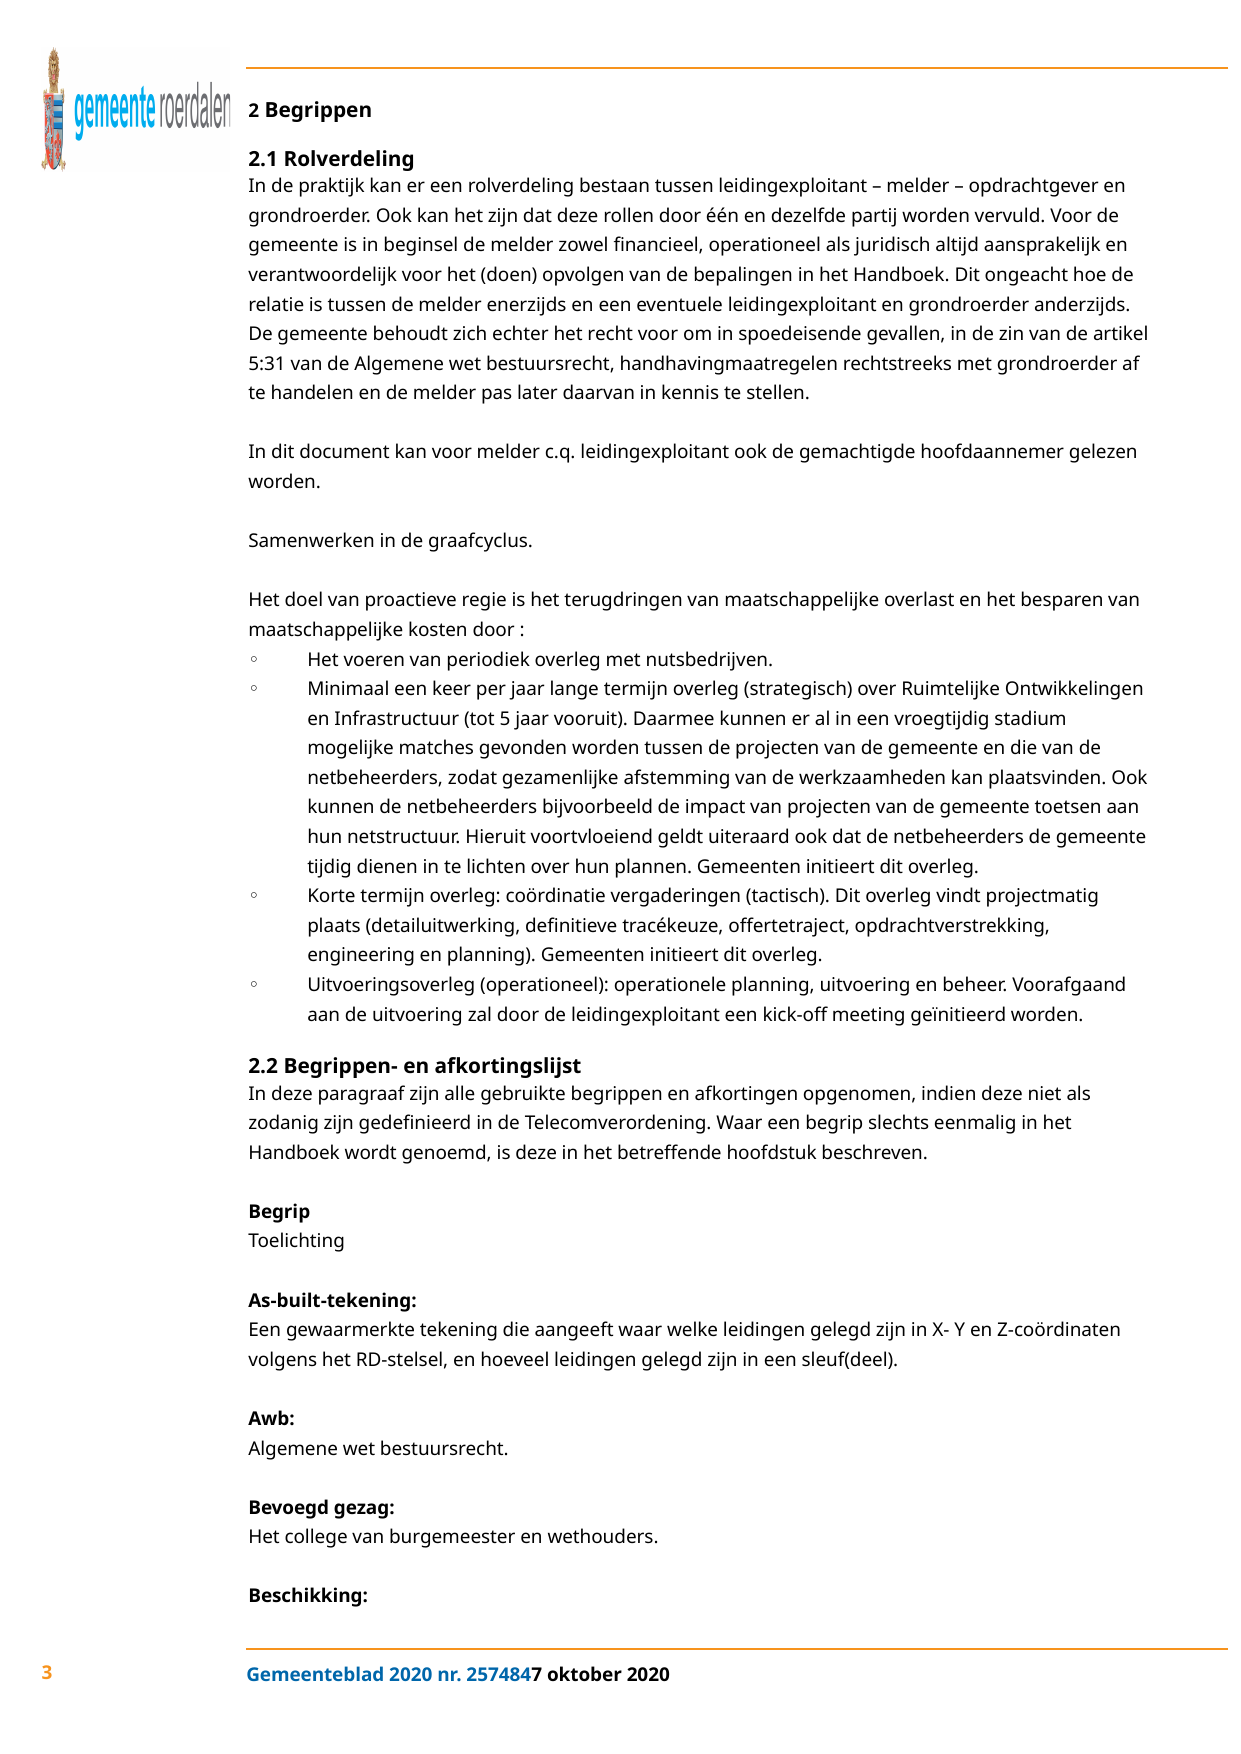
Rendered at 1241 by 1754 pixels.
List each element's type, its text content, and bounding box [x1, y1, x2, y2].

text Algemene wet bestuursrecht. [248, 1435, 1152, 1460]
text Begrip [248, 1198, 1152, 1224]
text Beschikking: [248, 1583, 1152, 1608]
picture [41, 47, 231, 172]
list Het voeren van periodiek overleg met nutsbedrijven. [248, 646, 1152, 672]
text 2.1 Rolverdeling [248, 144, 1152, 172]
text 2 Begrippen [248, 95, 1152, 123]
text Het college van burgemeester en wethouders. [248, 1523, 1152, 1549]
text Toelichting [248, 1228, 1152, 1253]
text Het doel van proactieve regie is het terugdringen van maatschappelijke overlast en het besparen van maatschappelijke kosten door : [248, 587, 1152, 642]
list Korte termijn overleg: coördinatie vergaderingen (tactisch). Dit overleg vindt projectmatig plaats (detailuitwerking, definitieve tracékeuze, offertetraject, opdrachtverstrekking, engineering en planning). Gemeenten initieert dit overleg. [248, 882, 1152, 967]
text Bevoegd gezag: [248, 1494, 1152, 1519]
text In de praktijk kan er een rolverdeling bestaan tussen leidingexploitant – melder – opdrachtgever en grondroerder. Ook kan het zijn dat deze rollen door één en dezelfde partij worden vervuld. Voor de gemeente is in beginsel de melder zowel financieel, operationeel als juridisch altijd aansprakelijk en verantwoordelijk voor het (doen) opvolgen van de bepalingen in het Handboek. Dit ongeacht hoe de relatie is tussen de melder enerzijds en een eventuele leidingexploitant en grondroerder anderzijds. De gemeente behoudt zich echter het recht voor om in spoedeisende gevallen, in de zin van de artikel 5:31 van de Algemene wet bestuursrecht, handhavingmaatregelen rechtstreeks met grondroerder af te handelen en de melder pas later daarvan in kennis te stellen. [248, 172, 1152, 405]
text Een gewaarmerkte tekening die aangeeft waar welke leidingen gelegd zijn in X- Y en Z-coördinaten volgens het RD-stelsel, en hoeveel leidingen gelegd zijn in een sleuf(deel). [248, 1316, 1152, 1372]
text In dit document kan voor melder c.q. leidingexploitant ook de gemachtigde hoofdaannemer gelezen worden. [248, 439, 1152, 494]
text Samenwerken in de graafcyclus. [248, 527, 1152, 553]
list Uitvoeringsoverleg (operationeel): operationele planning, uitvoering en beheer. Voorafgaand aan de uitvoering zal door de leidingexploitant een kick-off meeting geïnitieerd worden. [248, 971, 1152, 1027]
text Awb: [248, 1405, 1152, 1431]
text In deze paragraaf zijn alle gebruikte begrippen en afkortingen opgenomen, indien deze niet als zodanig zijn gedefinieerd in de Telecomverordening. Waar een begrip slechts eenmalig in het Handboek wordt genoemd, is deze in het betreffende hoofdstuk beschreven. [248, 1080, 1152, 1164]
list Minimaal een keer per jaar lange termijn overleg (strategisch) over Ruimtelijke Ontwikkelingen en Infrastructuur (tot 5 jaar vooruit). Daarmee kunnen er al in een vroegtijdig stadium mogelijke matches gevonden worden tussen de projecten van de gemeente en die van de netbeheerders, zodat gezamenlijke afstemming van de werkzaamheden kan plaatsvinden. Ook kunnen de netbeheerders bijvoorbeeld de impact van projecten van de gemeente toetsen aan hun netstructuur. Hieruit voortvloeiend geldt uiteraard ook dat de netbeheerders de gemeente tijdig dienen in te lichten over hun plannen. Gemeenten initieert dit overleg. [248, 675, 1152, 879]
text As-built-tekening: [248, 1287, 1152, 1312]
text 2.2 Begrippen- en afkortingslijst [248, 1051, 1152, 1080]
